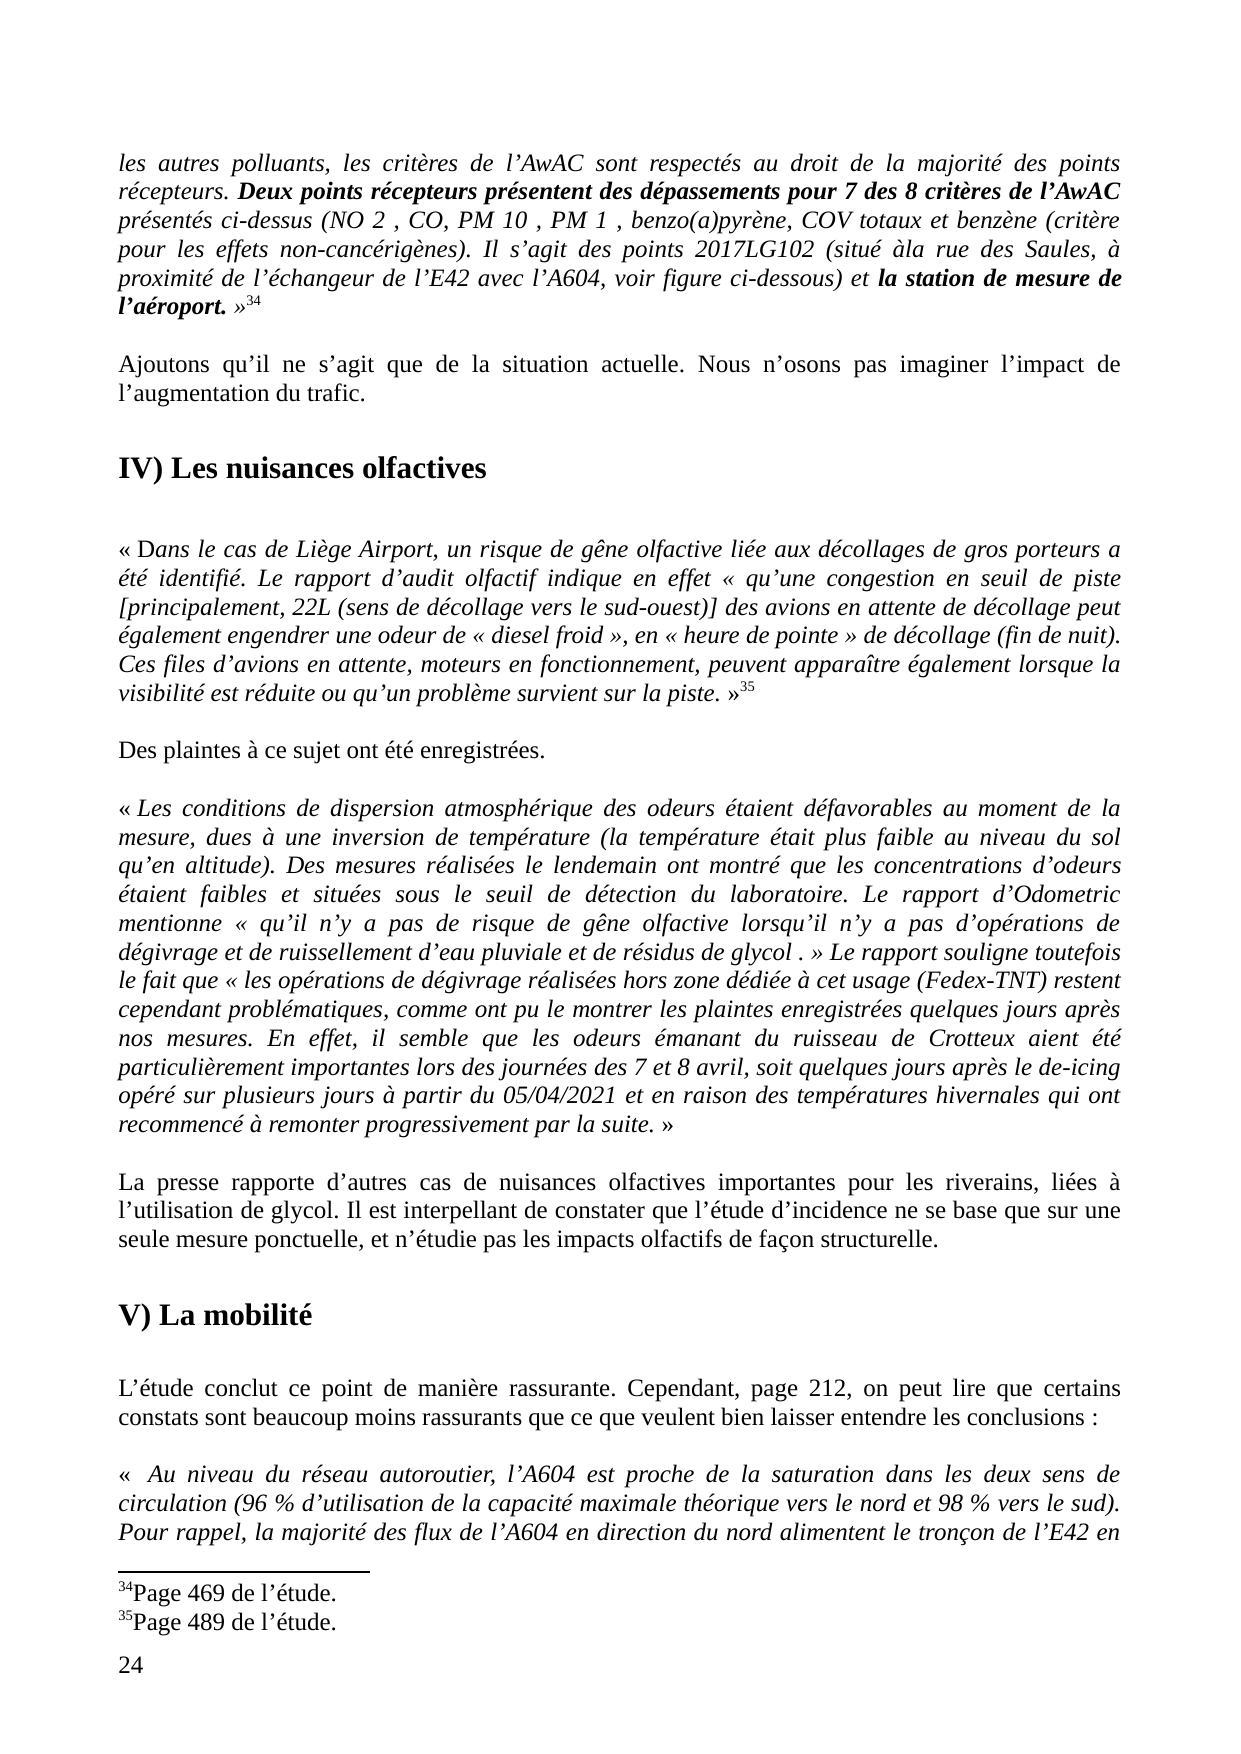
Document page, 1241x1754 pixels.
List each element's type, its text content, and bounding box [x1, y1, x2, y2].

text Des plaintes à ce sujet ont été enregistrées. [118, 735, 1122, 764]
text Page 489 de l’étude. [118, 1607, 1122, 1636]
subtitle V) La mobilité [118, 1296, 1122, 1332]
text L’étude conclut ce point de manière rassurante. Cependant, page 212, on peut lire que certains constats sont beaucoup moins rassurants que ce que veulent bien laisser entendre les conclusions : [118, 1373, 1122, 1431]
text les autres polluants, les critères de l’AwAC sont respectés au droit de la majorité des points récepteurs. Deux points récepteurs présentent des dépassements pour 7 des 8 critères de l’AwAC présentés ci-dessus (NO 2 , CO, PM 10 , PM 1 , benzo(a)pyrène, COV totaux et benzène (critère pour les effets non-cancérigènes). Il s’agit des points 2017LG102 (situé àla rue des Saules, à proximité de l’échangeur de l’E42 avec l’A604, voir figure ci-dessous) et la station de mesure de l’aéroport. » [118, 148, 1122, 320]
text Ajoutons qu’il ne s’agit que de la situation actuelle. Nous n’osons pas imaginer l’impact de l’augmentation du trafic. [118, 349, 1122, 406]
subtitle IV) Les nuisances olfactives [118, 450, 1122, 486]
text Page 469 de l’étude. [118, 1578, 1122, 1607]
text La presse rapporte d’autres cas de nuisances olfactives importantes pour les riverains, liées à l’utilisation de glycol. Il est interpellant de constater que l’étude d’incidence ne se base que sur une seule mesure ponctuelle, et n’étudie pas les impacts olfactifs de façon structurelle. [118, 1167, 1122, 1253]
text « Dans le cas de Liège Airport, un risque de gêne olfactive liée aux décollages de gros porteurs a été identifié. Le rapport d’audit olfactif indique en effet « qu’une congestion en seuil de piste [principalement, 22L (sens de décollage vers le sud-ouest)] des avions en attente de décollage peut également engendrer une odeur de « diesel froid », en « heure de pointe » de décollage (fin de nuit). Ces files d’avions en attente, moteurs en fonctionnement, peuvent apparaître également lorsque la visibilité est réduite ou qu’un problème survient sur la piste. » [118, 534, 1122, 707]
text « Les conditions de dispersion atmosphérique des odeurs étaient défavorables au moment de la mesure, dues à une inversion de température (la température était plus faible au niveau du sol qu’en altitude). Des mesures réalisées le lendemain ont montré que les concentrations d’odeurs étaient faibles et situées sous le seuil de détection du laboratoire. Le rapport d’Odometric mentionne « qu’il n’y a pas de risque de gêne olfactive lorsqu’il n’y a pas d’opérations de dégivrage et de ruissellement d’eau pluviale et de résidus de glycol . » Le rapport souligne toutefois le fait que « les opérations de dégivrage réalisées hors zone dédiée à cet usage (Fedex-TNT) restent cependant problématiques, comme ont pu le montrer les plaintes enregistrées quelques jours après nos mesures. En effet, il semble que les odeurs émanant du ruisseau de Crotteux aient été particulièrement importantes lors des journées des 7 et 8 avril, soit quelques jours après le de-icing opéré sur plusieurs jours à partir du 05/04/2021 et en raison des températures hivernales qui ont recommencé à remonter progressivement par la suite. » [118, 793, 1122, 1138]
text « Au niveau du réseau autoroutier, l’A604 est proche de la saturation dans les deux sens de circulation (96 % d’utilisation de la capacité maximale théorique vers le nord et 98 % vers le sud). Pour rappel, la majorité des flux de l’A604 en direction du nord alimentent le tronçon de l’E42 en [118, 1459, 1122, 1546]
